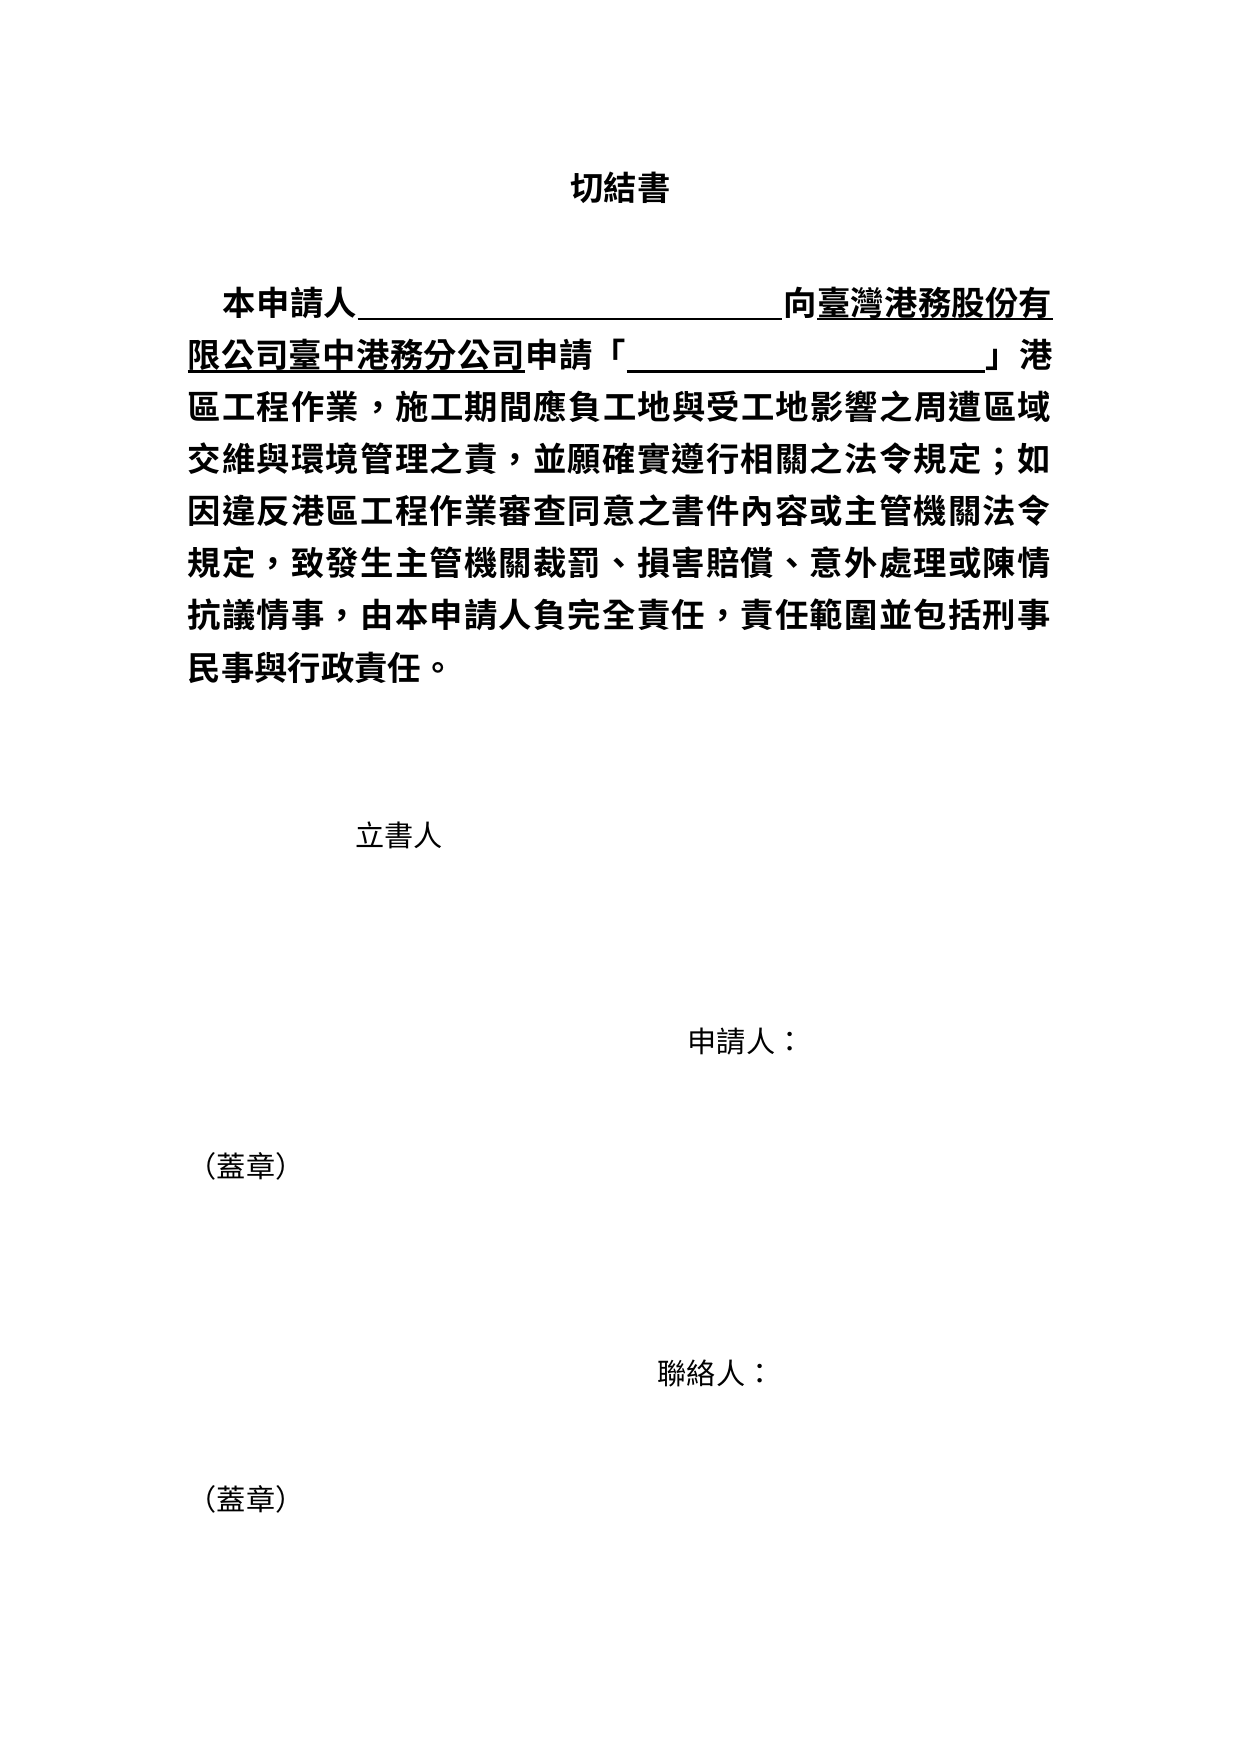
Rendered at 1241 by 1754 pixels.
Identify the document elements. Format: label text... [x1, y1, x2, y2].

text 本申請人 向臺灣港務股份有限公司臺中港務分公司申請「 」港區工程作業，施工期間應負工地與受工地影響之周遭區域交維與環境管理之責，並願確實遵行相關之法令規定；如因違反港區工程作業審查同意之書件內容或主管機關法令規定，致發生主管機關裁罰、損害賠償、意外處理或陳情抗議情事，由本申請人負完全責任，責任範圍並包括刑事、民事與行政責任。 [187, 273, 1053, 689]
text 切結書 [187, 158, 1053, 210]
text 申請人： （蓋章） [187, 998, 1053, 1186]
text 聯絡人： （蓋章） [187, 1331, 1053, 1518]
text 立書人 [187, 792, 1053, 854]
